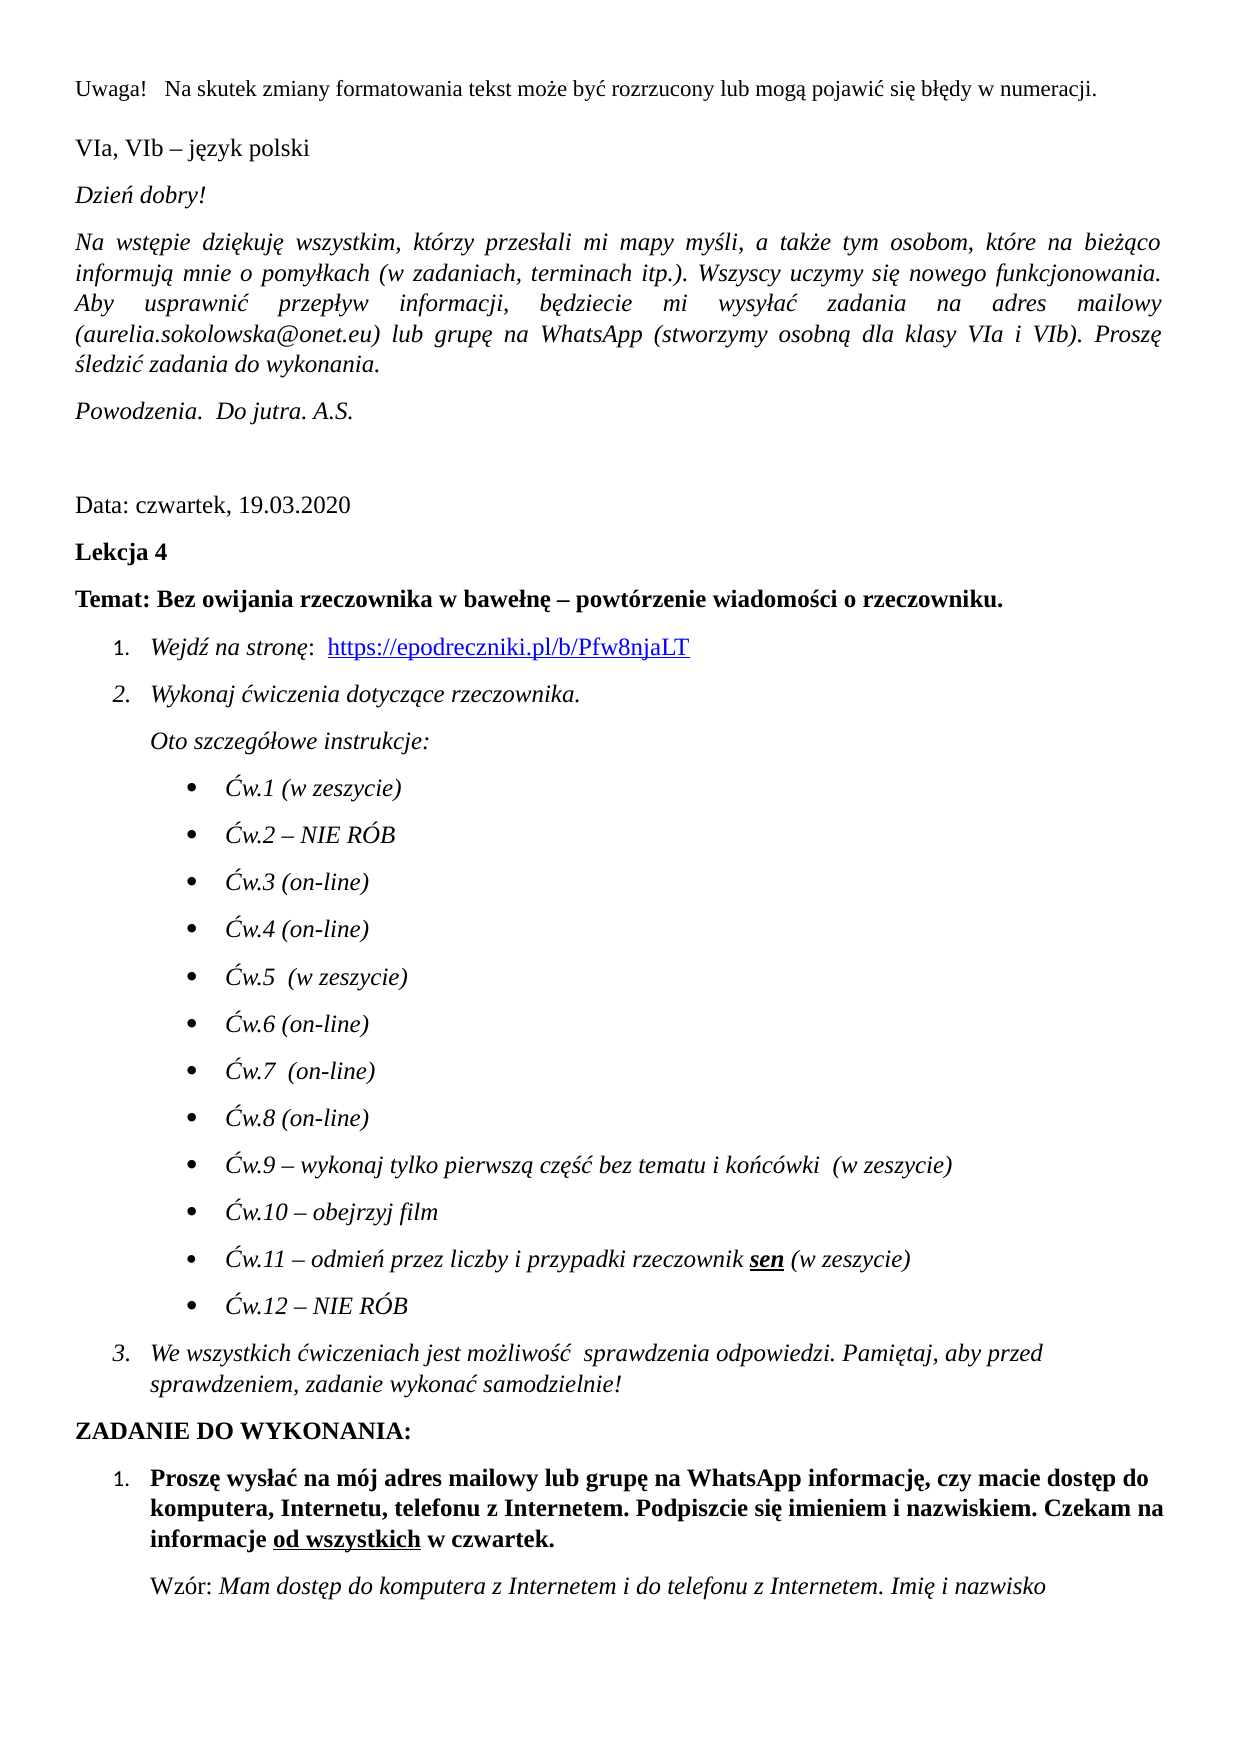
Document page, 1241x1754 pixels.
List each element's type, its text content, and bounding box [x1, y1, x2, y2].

list Ćw.10 – obejrzyj film [187, 1197, 1165, 1226]
text Uwaga! Na skutek zmiany formatowania tekst może być rozrzucony lub mogą pojawić się błędy w numeracji. [75, 75, 1165, 101]
list Wykonaj ćwiczenia dotyczące rzeczownika. [112, 679, 1165, 708]
list Ćw.7 (on-line) [187, 1056, 1165, 1084]
list Ćw.12 – NIE RÓB [187, 1291, 1165, 1320]
list Ćw.2 – NIE RÓB [187, 820, 1165, 849]
text Lekcja 4 [75, 537, 1165, 566]
list Ćw.3 (on-line) [187, 867, 1165, 896]
list We wszystkich ćwiczeniach jest możliwość sprawdzenia odpowiedzi. Pamiętaj, aby przed sprawdzeniem, zadanie wykonać samodzielnie! [112, 1338, 1165, 1397]
text Powodzenia. Do jutra. A.S. [75, 396, 1165, 425]
text VIa, VIb – język polski [75, 133, 1165, 162]
text Na wstępie dziękuję wszystkim, którzy przesłali mi mapy myśli, a także tym osobom, które na bieżąco informują mnie o pomyłkach (w zadaniach, terminach itp.). Wszyscy uczymy się nowego funkcjonowania. Aby usprawnić przepływ informacji, będziecie mi wysyłać zadania na adres mailowy (aurelia.sokolowska@onet.eu) lub grupę na WhatsApp (stworzymy osobną dla klasy VIa i VIb). Proszę śledzić zadania do wykonania. [75, 227, 1165, 378]
list Ćw.8 (on-line) [187, 1103, 1165, 1132]
list Ćw.11 – odmień przez liczby i przypadki rzeczownik sen (w zeszycie) [187, 1244, 1165, 1273]
text ZADANIE DO WYKONANIA: [75, 1416, 1165, 1444]
list Ćw.4 (on-line) [187, 914, 1165, 943]
list Ćw.9 – wykonaj tylko pierwszą część bez tematu i końcówki (w zeszycie) [187, 1150, 1165, 1179]
list Wejdź na stronę: https://epodreczniki.pl/b/Pfw8njaLT [112, 632, 1165, 661]
list Ćw.5 (w zeszycie) [187, 962, 1165, 990]
list Wzór: Mam dostęp do komputera z Internetem i do telefonu z Internetem. Imię i nazwisko [150, 1571, 1165, 1600]
text Dzień dobry! [75, 180, 1165, 209]
list Oto szczegółowe instrukcje: [150, 726, 1165, 755]
list Proszę wysłać na mój adres mailowy lub grupę na WhatsApp informację, czy macie dostęp do komputera, Internetu, telefonu z Internetem. Podpiszcie się imieniem i nazwiskiem. Czekam na informacje od wszystkich w czwartek. [112, 1463, 1165, 1553]
list Ćw.6 (on-line) [187, 1009, 1165, 1037]
list Ćw.1 (w zeszycie) [187, 773, 1165, 802]
text Temat: Bez owijania rzeczownika w bawełnę – powtórzenie wiadomości o rzeczowniku. [75, 584, 1165, 613]
text Data: czwartek, 19.03.2020 [75, 490, 1165, 519]
